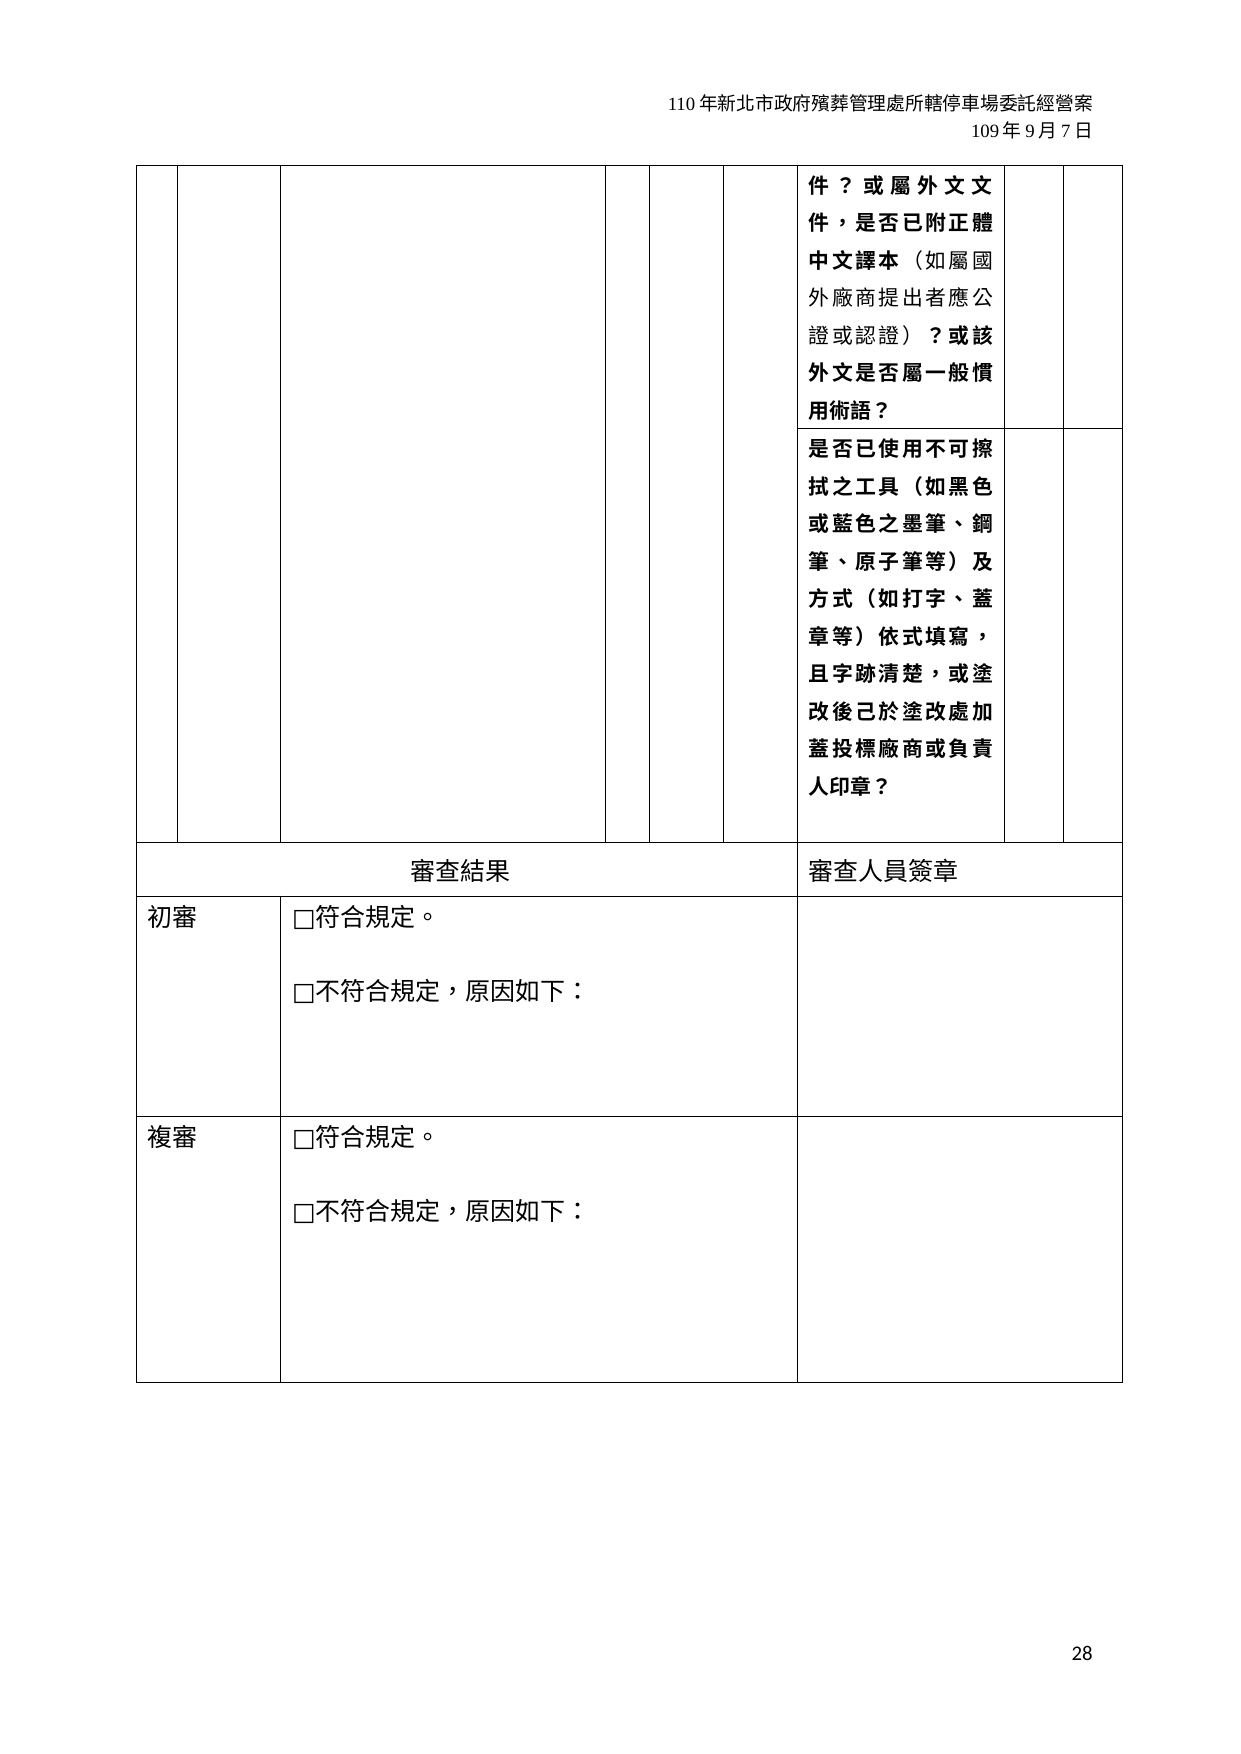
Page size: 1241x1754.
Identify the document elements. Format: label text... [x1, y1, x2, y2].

table_cell 複審 [137, 1117, 280, 1382]
table_cell 初審 [137, 897, 280, 1116]
table_cell [281, 166, 605, 842]
table_cell [650, 166, 723, 842]
table_cell [606, 166, 649, 842]
table_cell [1064, 429, 1122, 842]
table_cell [1005, 166, 1063, 428]
table_cell [137, 166, 177, 842]
table_cell □符合規定。 □不符合規定，原因如下： [281, 1117, 797, 1382]
table_cell 審查人員簽章 [798, 843, 1122, 896]
table_cell [798, 897, 1122, 1116]
table_cell [1064, 166, 1122, 428]
table_cell 件？或屬外文文件，是否已附正體中文譯本（如屬國外廠商提出者應公證或認證）？或該外文是否屬一般慣用術語？ [798, 166, 1004, 428]
table_cell 審查結果 [137, 843, 797, 896]
table_cell 是否已使用不可擦拭之工具（如黑色或藍色之墨筆、鋼筆、原子筆等）及方式（如打字、蓋章等）依式填寫，且字跡清楚，或塗改後己於塗改處加蓋投標廠商或負責人印章？ [798, 429, 1004, 842]
table_cell [178, 166, 280, 842]
table_cell [798, 1117, 1122, 1382]
table_cell [1005, 429, 1063, 842]
table_cell [724, 166, 797, 842]
table_cell □符合規定。 □不符合規定，原因如下： [281, 897, 797, 1116]
